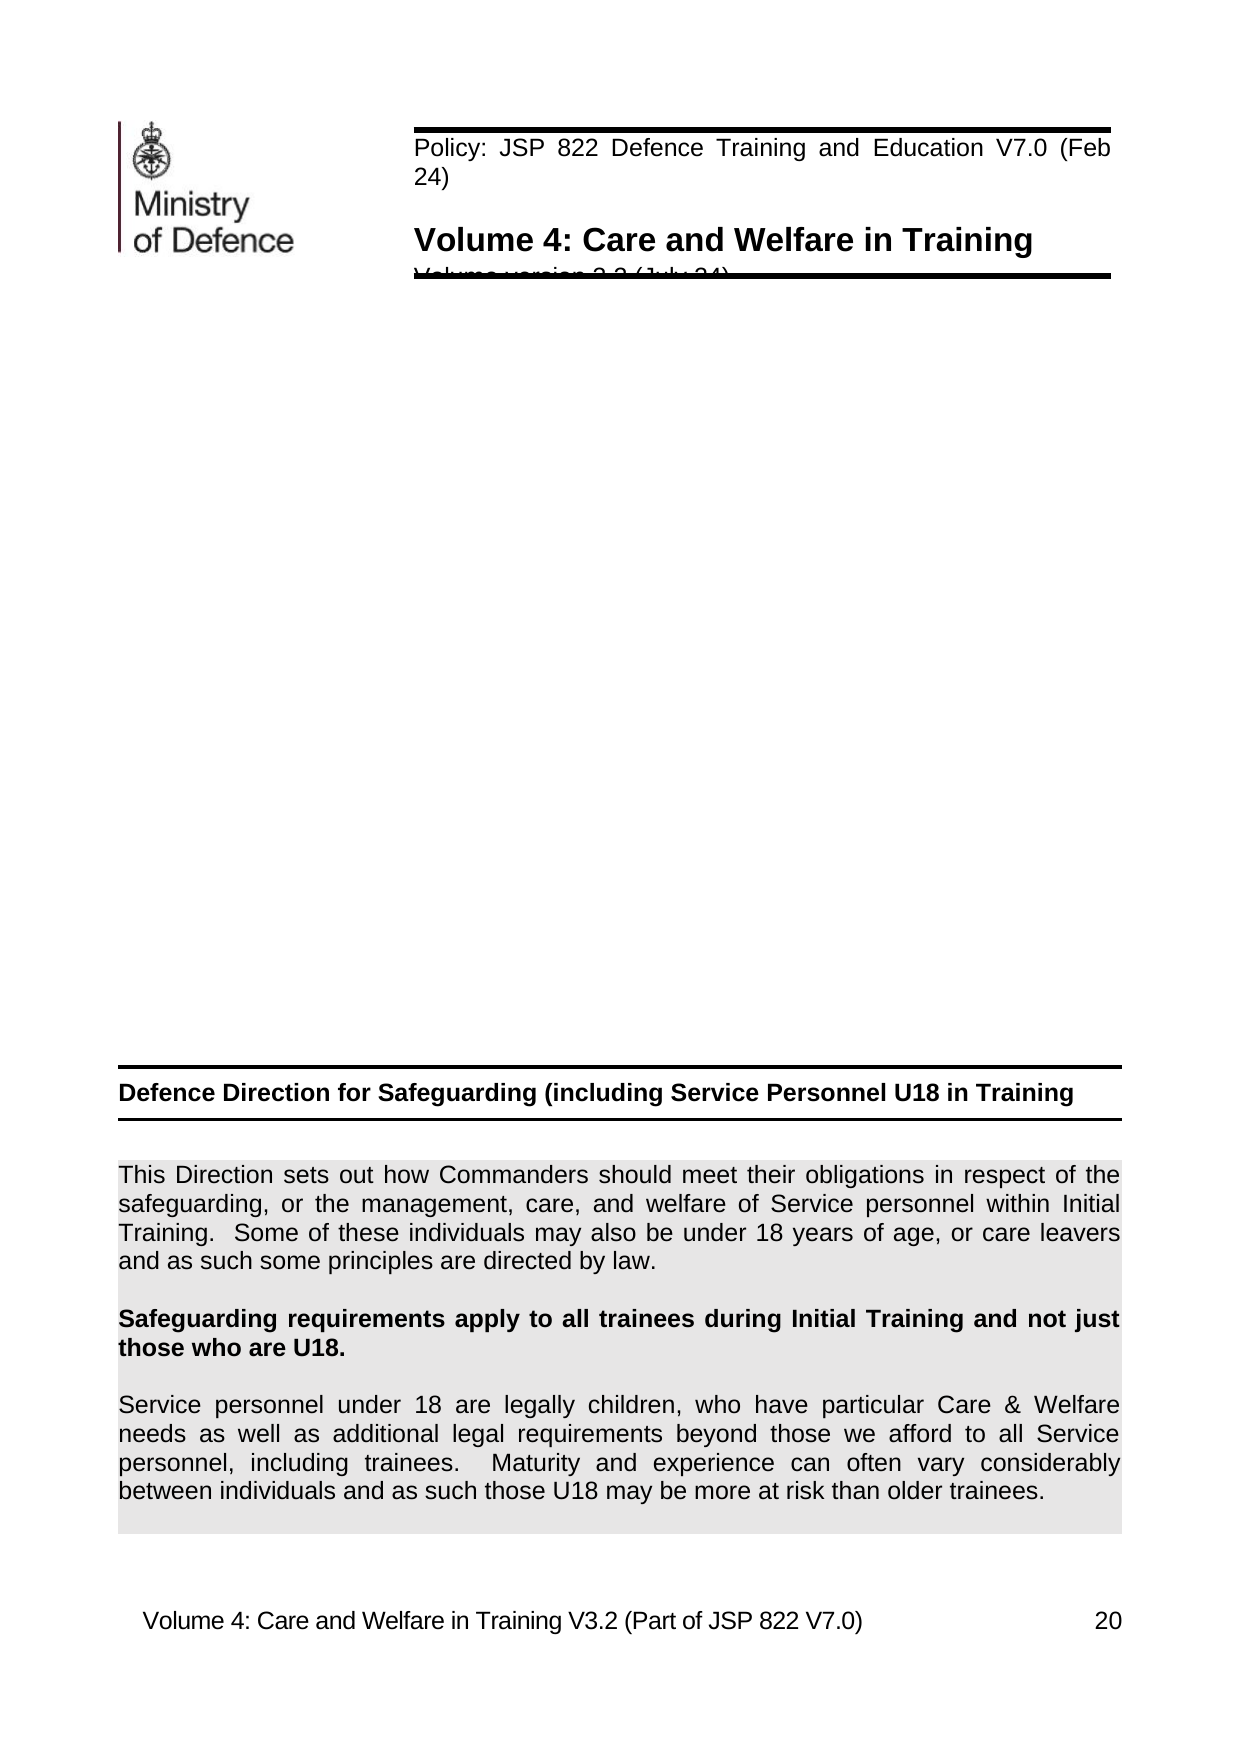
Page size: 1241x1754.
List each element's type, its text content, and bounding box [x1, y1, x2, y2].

subtitle Defence Direction for Safeguarding (including Service Personnel U18 in Training [118, 1069, 1122, 1118]
text Service personnel under 18 are legally children, who have particular Care & Welfare needs as well as additional legal requirements beyond those we afford to all Service personnel, including trainees. Maturity and experience can often vary considerably between individuals and as such those U18 may be more at risk than older trainees. [118, 1390, 1122, 1505]
text Safeguarding requirements apply to all trainees during Initial Training and not just those who are U18. [118, 1304, 1122, 1361]
text This Direction sets out how Commanders should meet their obligations in respect of the safeguarding, or the management, care, and welfare of Service personnel within Initial Training. Some of these individuals may also be under 18 years of age, or care leavers and as such some principles are directed by law. [118, 1160, 1122, 1275]
